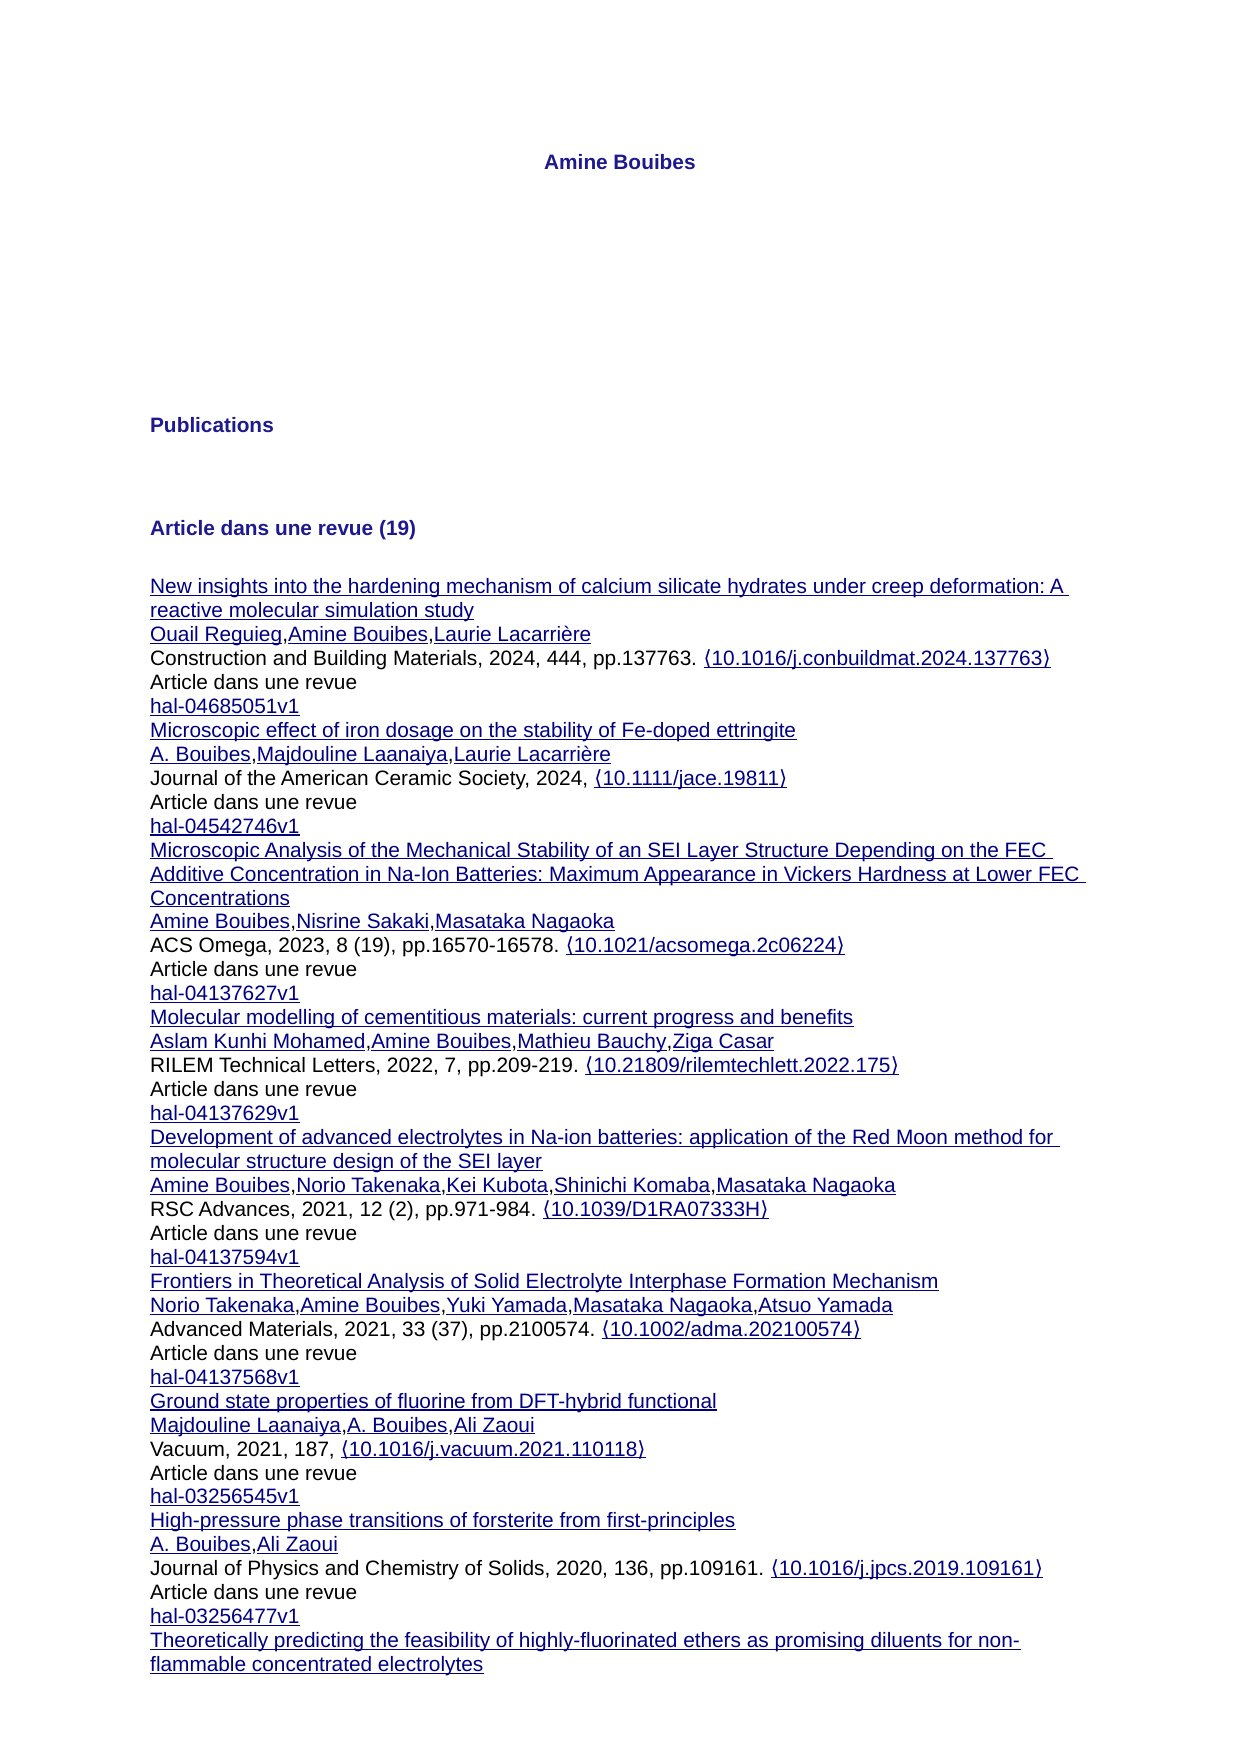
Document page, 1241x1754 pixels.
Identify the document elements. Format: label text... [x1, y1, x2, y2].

subtitle Article dans une revue (19) [150, 516, 1090, 539]
subtitle Amine Bouibes [150, 150, 1090, 174]
table_cell Ground state properties of fluorine from DFT-hybrid functional Majdouline Laanaiya,A. Bouibes,Ali Zaoui Vacuum, 2021, 187, ⟨10.1016/j.vacuum.2021.110118⟩ Article dans une revue hal-03256545v1 [150, 1389, 1090, 1508]
table_cell Microscopic effect of iron dosage on the stability of Fe‐doped ettringite A. Bouibes,Majdouline Laanaiya,Laurie Lacarrière Journal of the American Ceramic Society, 2024, ⟨10.1111/jace.19811⟩ Article dans une revue hal-04542746v1 [150, 718, 1090, 837]
table_cell Frontiers in Theoretical Analysis of Solid Electrolyte Interphase Formation Mechanism Norio Takenaka,Amine Bouibes,Yuki Yamada,Masataka Nagaoka,Atsuo Yamada Advanced Materials, 2021, 33 (37), pp.2100574. ⟨10.1002/adma.202100574⟩ Article dans une revue hal-04137568v1 [150, 1269, 1090, 1388]
table_cell Microscopic Analysis of the Mechanical Stability of an SEI Layer Structure Depending on the FEC Additive Concentration in Na-Ion Batteries: Maximum Appearance in Vickers Hardness at Lower FEC Concentrations Amine Bouibes,Nisrine Sakaki,Masataka Nagaoka ACS Omega, 2023, 8 (19), pp.16570-16578. ⟨10.1021/acsomega.2c06224⟩ Article dans une revue hal-04137627v1 [150, 838, 1090, 1005]
table_cell Theoretically predicting the feasibility of highly-fluorinated ethers as promising diluents for non-flammable concentrated electrolytes [150, 1628, 1090, 1676]
table_header New insights into the hardening mechanism of calcium silicate hydrates under creep deformation: A reactive molecular simulation study Ouail Reguieg,Amine Bouibes,Laurie Lacarrière Construction and Building Materials, 2024, 444, pp.137763. ⟨10.1016/j.conbuildmat.2024.137763⟩ Article dans une revue hal-04685051v1 [150, 574, 1090, 718]
subtitle Publications [150, 412, 1090, 436]
table_cell Molecular modelling of cementitious materials: current progress and benefits Aslam Kunhi Mohamed,Amine Bouibes,Mathieu Bauchy,Ziga Casar RILEM Technical Letters, 2022, 7, pp.209-219. ⟨10.21809/rilemtechlett.2022.175⟩ Article dans une revue hal-04137629v1 [150, 1005, 1090, 1125]
table_cell High-pressure phase transitions of forsterite from first-principles A. Bouibes,Ali Zaoui Journal of Physics and Chemistry of Solids, 2020, 136, pp.109161. ⟨10.1016/j.jpcs.2019.109161⟩ Article dans une revue hal-03256477v1 [150, 1508, 1090, 1628]
table_cell Development of advanced electrolytes in Na-ion batteries: application of the Red Moon method for molecular structure design of the SEI layer Amine Bouibes,Norio Takenaka,Kei Kubota,Shinichi Komaba,Masataka Nagaoka RSC Advances, 2021, 12 (2), pp.971-984. ⟨10.1039/D1RA07333H⟩ Article dans une revue hal-04137594v1 [150, 1125, 1090, 1269]
